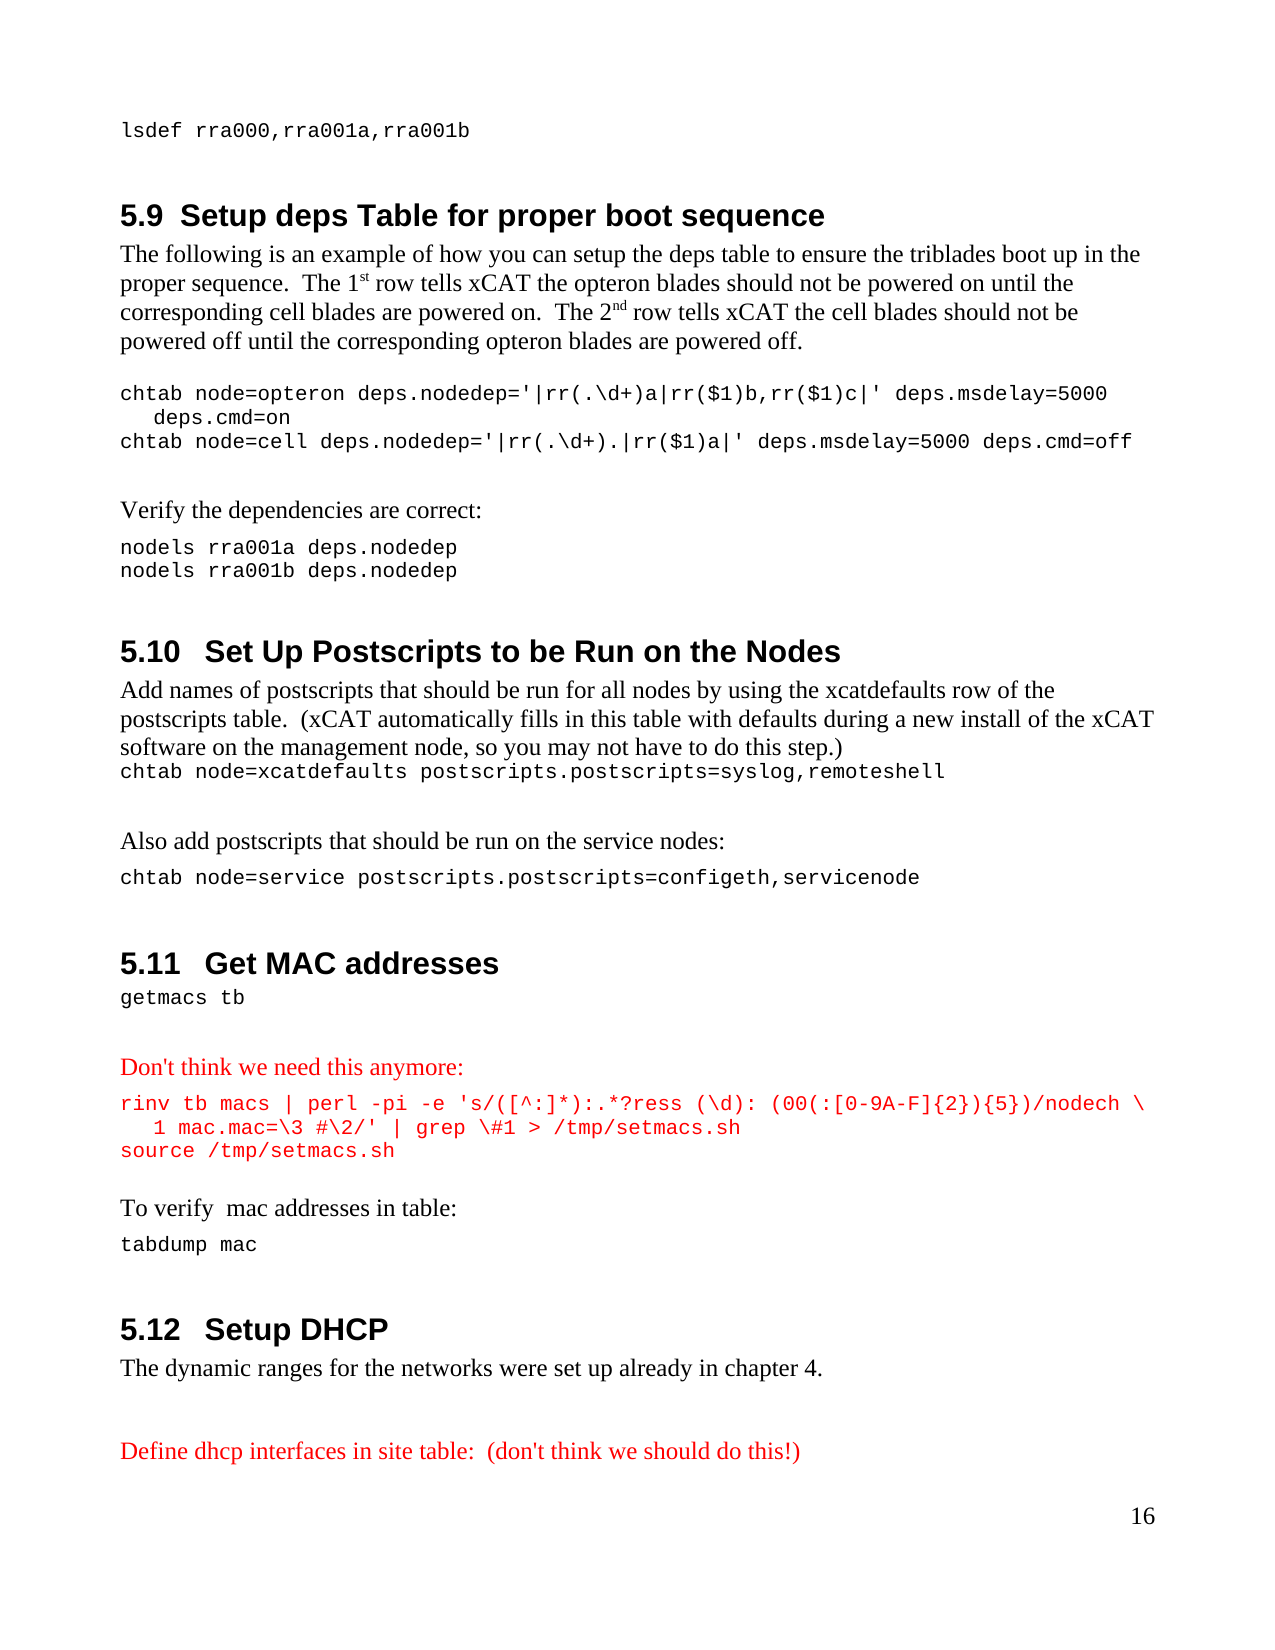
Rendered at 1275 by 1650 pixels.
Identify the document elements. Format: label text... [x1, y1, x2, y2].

text tabdump mac [120, 1234, 1155, 1258]
text Verify the dependencies are correct: [120, 496, 1155, 524]
text To verify mac addresses in table: [120, 1193, 1155, 1221]
text chtab node=xcatdefaults postscripts.postscripts=syslog,remoteshell [120, 761, 1155, 785]
subtitle Set Up Postscripts to be Run on the Nodes [120, 633, 1155, 669]
text chtab node=service postscripts.postscripts=configeth,servicenode [120, 867, 1155, 891]
text Don't think we need this anymore: [120, 1052, 1155, 1081]
text rinv tb macs | perl -pi -e 's/([^:]*):.*?ress (\d): (00(:[0-9A-F]{2}){5})/nodech \1 mac.mac=\3 #\2/' | grep \#1 > /tmp/setmacs.sh [120, 1093, 1155, 1140]
text chtab node=cell deps.nodedep='|rr(.\d+).|rr($1)a|' deps.msdelay=5000 deps.cmd=off [120, 431, 1155, 454]
subtitle Get MAC addresses [120, 945, 1155, 981]
text source /tmp/setmacs.sh [120, 1140, 1155, 1164]
text nodels rra001a deps.nodedep [120, 537, 1155, 560]
text Also add postscripts that should be run on the service nodes: [120, 826, 1155, 855]
text nodels rra001b deps.nodedep [120, 560, 1155, 584]
text getmacs tb [120, 987, 1155, 1011]
subtitle Setup deps Table for proper boot sequence [120, 197, 1155, 233]
text chtab node=opteron deps.nodedep='|rr(.\d+)a|rr($1)b,rr($1)c|' deps.msdelay=5000 deps.cmd=on [120, 383, 1155, 431]
text lsdef rra000,rra001a,rra001b [120, 120, 1155, 144]
text Define dhcp interfaces in site table: (don't think we should do this!) [120, 1436, 1155, 1465]
text The following is an example of how you can setup the deps table to ensure the triblades boot up in the proper sequence. The 1st row tells xCAT the opteron blades should not be powered on until the corresponding cell blades are powered on. The 2nd row tells xCAT the cell blades should not be powered off until the corresponding opteron blades are powered off. [120, 239, 1155, 354]
text Add names of postscripts that should be run for all nodes by using the xcatdefaults row of the postscripts table. (xCAT automatically fills in this table with defaults during a new install of the xCAT software on the management node, so you may not have to do this step.) [120, 675, 1155, 761]
subtitle Setup DHCP [120, 1311, 1155, 1347]
text The dynamic ranges for the networks were set up already in chapter 4. [120, 1353, 1155, 1382]
